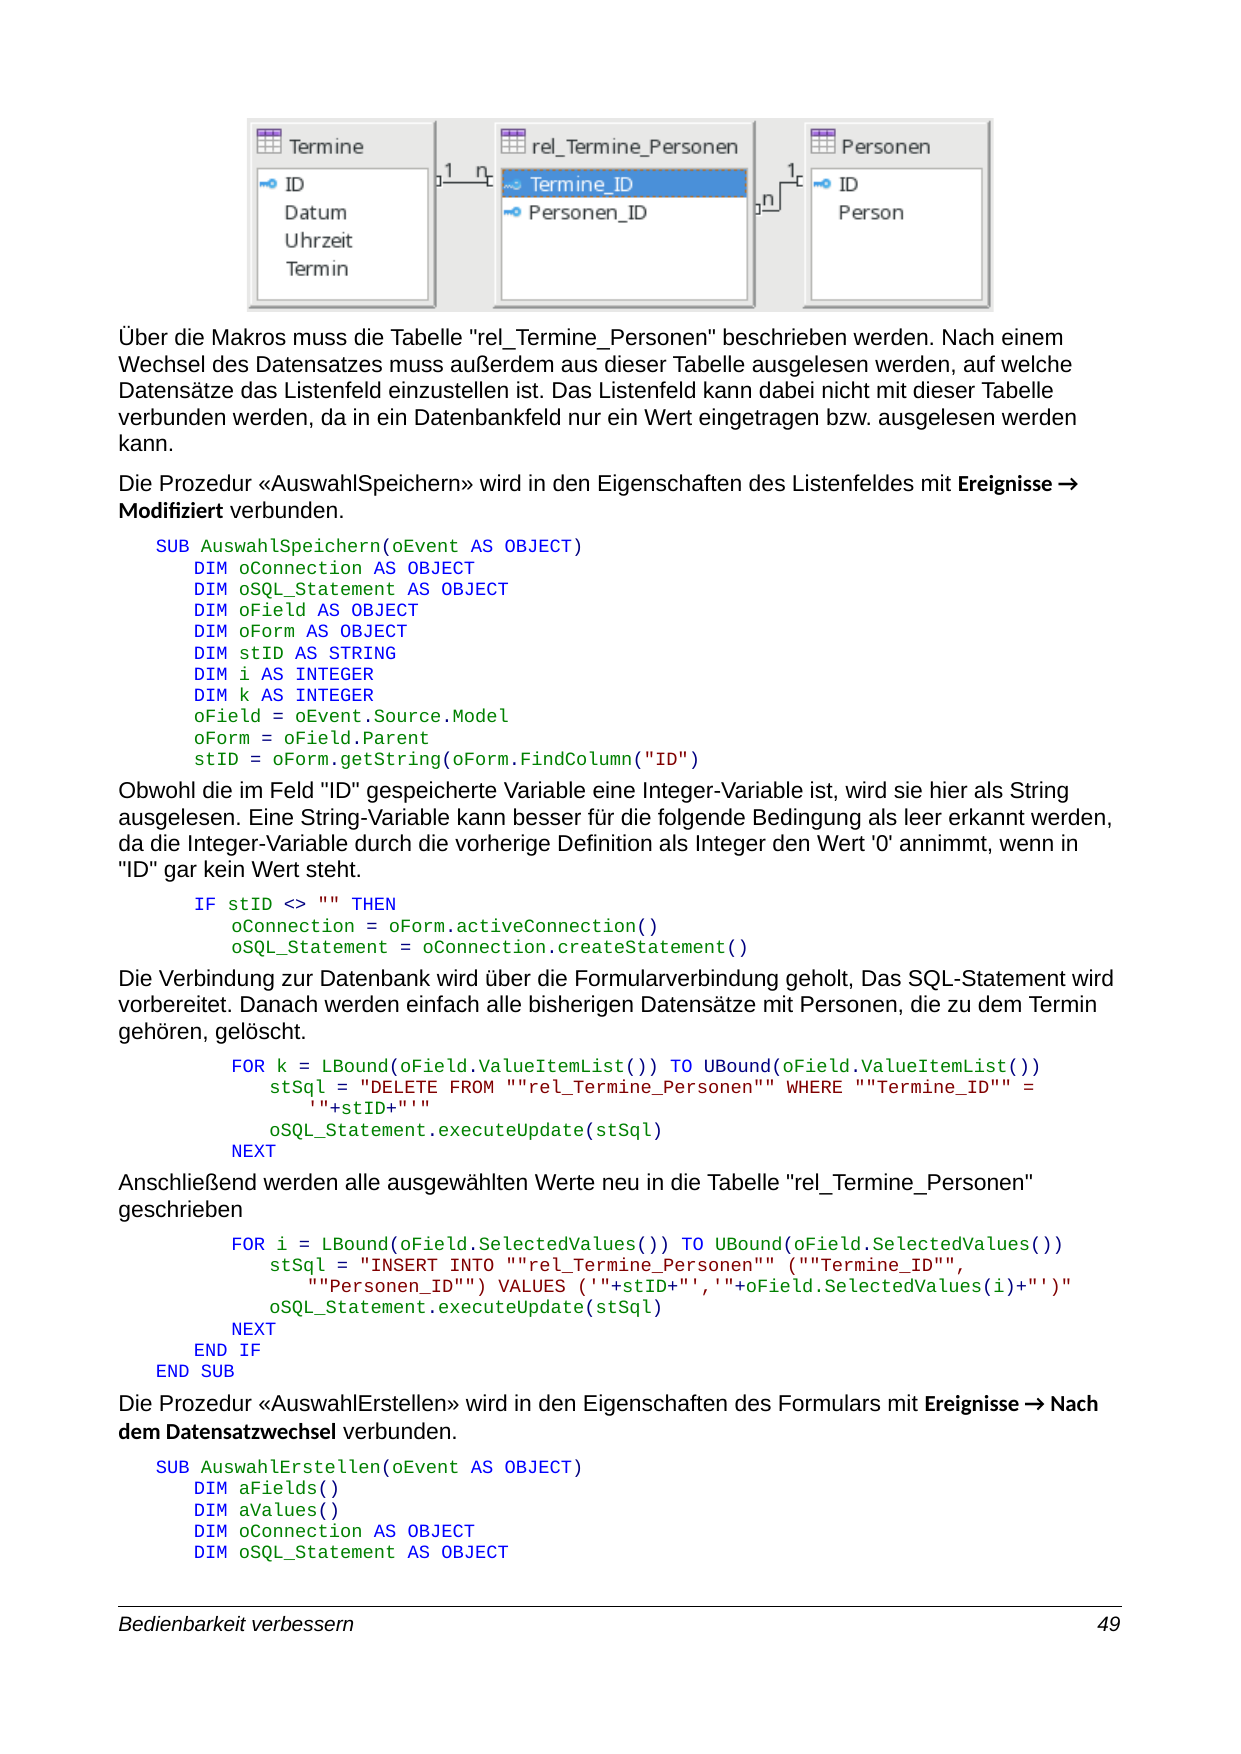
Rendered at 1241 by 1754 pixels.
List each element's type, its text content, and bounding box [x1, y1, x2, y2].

text Die Prozedur «AuswahlErstellen» wird in den Eigenschaften des Formulars mit Ereignisse → Nach dem Datensatzwechsel verbunden. [118, 1389, 1122, 1445]
text Die Verbindung zur Datenbank wird über die Formularverbindung geholt, Das SQL-Statement wird vorbereitet. Danach werden einfach alle bisherigen Datensätze mit Personen, die zu dem Termin gehören, gelöscht. [118, 965, 1122, 1044]
text DIM i AS INTEGER [156, 665, 1122, 686]
text END IF [156, 1341, 1122, 1362]
text SUB AuswahlErstellen(oEvent AS OBJECT) [156, 1458, 1122, 1479]
text NEXT [156, 1319, 1122, 1341]
text stSql = "DELETE FROM ""rel_Termine_Personen"" WHERE ""Termine_ID"" = '"+stID+"'" [156, 1078, 1122, 1120]
text DIM oConnection AS OBJECT [156, 1522, 1122, 1543]
text DIM oField AS OBJECT [156, 601, 1122, 622]
text DIM oSQL_Statement AS OBJECT [156, 1543, 1122, 1564]
text DIM oForm AS OBJECT [156, 622, 1122, 643]
text Die Prozedur «AuswahlSpeichern» wird in den Eigenschaften des Listenfeldes mit Ereignisse → Modifiziert verbunden. [118, 469, 1122, 525]
text oConnection = oForm.activeConnection() [156, 916, 1122, 938]
text oSQL_Statement.executeUpdate(stSql) [156, 1120, 1122, 1142]
text Obwohl die im Feld "ID" gespeicherte Variable eine Integer-Variable ist, wird sie hier als String ausgelesen. Eine String-Variable kann besser für die folgende Bedingung als leer erkannt werden, da die Integer-Variable durch die vorherige Definition als Integer den Wert '0' annimmt, wenn in "ID" gar kein Wert steht. [118, 777, 1122, 883]
text NEXT [156, 1142, 1122, 1163]
text oField = oEvent.Source.Model [156, 707, 1122, 728]
text IF stID <> "" THEN [156, 895, 1122, 916]
text Anschließend werden alle ausgewählten Werte neu in die Tabelle "rel_Termine_Personen" geschrieben [118, 1169, 1122, 1222]
text stID = oForm.getString(oForm.FindColumn("ID") [156, 750, 1122, 771]
text stSql = "INSERT INTO ""rel_Termine_Personen"" (""Termine_ID"", ""Personen_ID"") VALUES ('"+stID+"','"+oField.SelectedValues(i)+"')" [156, 1256, 1122, 1298]
text FOR i = LBound(oField.SelectedValues()) TO UBound(oField.SelectedValues()) [156, 1234, 1122, 1256]
text oForm = oField.Parent [156, 728, 1122, 750]
text DIM aValues() [156, 1500, 1122, 1522]
text oSQL_Statement = oConnection.createStatement() [156, 938, 1122, 959]
text FOR k = LBound(oField.ValueItemList()) TO UBound(oField.ValueItemList()) [156, 1057, 1122, 1078]
text DIM stID AS STRING [156, 643, 1122, 665]
text Über die Makros muss die Tabelle "rel_Termine_Personen" beschrieben werden. Nach einem Wechsel des Datensatzes muss außerdem aus dieser Tabelle ausgelesen werden, auf welche Datensätze das Listenfeld einzustellen ist. Das Listenfeld kann dabei nicht mit dieser Tabelle verbunden werden, da in ein Datenbankfeld nur ein Wert eingetragen bzw. ausgelesen werden kann. [118, 324, 1122, 456]
text DIM aFields() [156, 1479, 1122, 1500]
text END SUB [156, 1362, 1122, 1383]
text DIM k AS INTEGER [156, 686, 1122, 707]
picture [246, 118, 994, 312]
text SUB AuswahlSpeichern(oEvent AS OBJECT) DIM oConnection AS OBJECT DIM oSQL_Statement AS OBJECT [156, 537, 1122, 601]
text oSQL_Statement.executeUpdate(stSql) [156, 1298, 1122, 1319]
